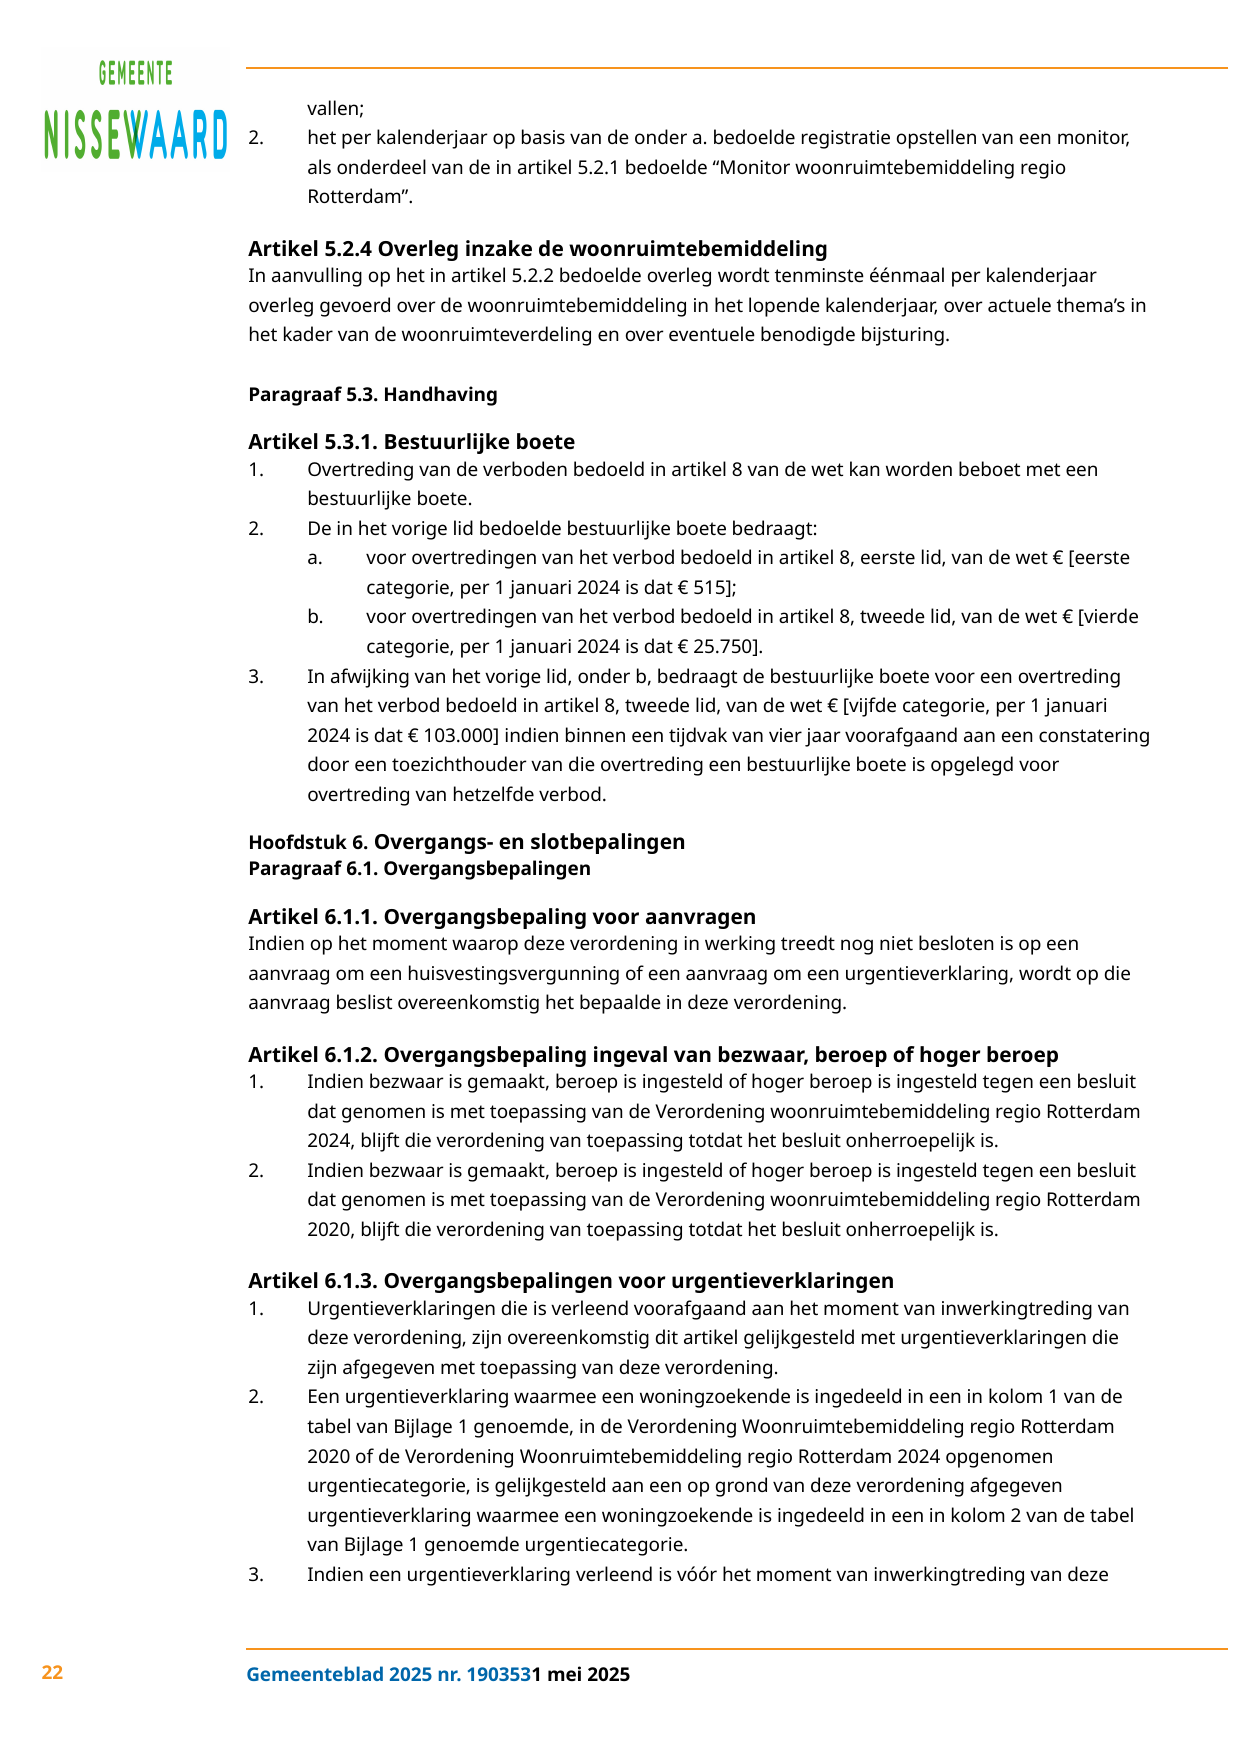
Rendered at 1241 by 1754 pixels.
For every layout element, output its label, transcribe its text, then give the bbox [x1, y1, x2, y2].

text Hoofdstuk 6. Overgangs- en slotbepalingen [248, 827, 1152, 855]
text Artikel 5.2.4 Overleg inzake de woonruimtebemiddeling [248, 234, 1152, 262]
text Indien op het moment waarop deze verordening in werking treedt nog niet besloten is op een aanvraag om een huisvestingsvergunning of een aanvraag om een urgentieverklaring, wordt op die aanvraag beslist overeenkomstig het bepaalde in deze verordening. [248, 930, 1152, 1015]
list Indien bezwaar is gemaakt, beroep is ingesteld of hoger beroep is ingesteld tegen een besluit dat genomen is met toepassing van de Verordening woonruimtebemiddeling regio Rotterdam 2020, blijft die verordening van toepassing totdat het besluit onherroepelijk is. [248, 1157, 1152, 1242]
list Indien een urgentieverklaring verleend is vóór het moment van inwerkingtreding van deze [248, 1561, 1152, 1587]
list Overtreding van de verboden bedoeld in artikel 8 van de wet kan worden beboet met een bestuurlijke boete. [248, 456, 1152, 511]
list Urgentieverklaringen die is verleend voorafgaand aan het moment van inwerkingtreding van deze verordening, zijn overeenkomstig dit artikel gelijkgesteld met urgentieverklaringen die zijn afgegeven met toepassing van deze verordening. [248, 1295, 1152, 1380]
list In afwijking van het vorige lid, onder b, bedraagt de bestuurlijke boete voor een overtreding van het verbod bedoeld in artikel 8, tweede lid, van de wet € [vijfde categorie, per 1 januari 2024 is dat € 103.000] indien binnen een tijdvak van vier jaar voorafgaand aan een constatering door een toezichthouder van die overtreding een bestuurlijke boete is opgelegd voor overtreding van hetzelfde verbod. [248, 663, 1152, 807]
text Artikel 6.1.1. Overgangsbepaling voor aanvragen [248, 902, 1152, 930]
text Paragraaf 5.3. Handhaving [248, 381, 1152, 406]
list Indien bezwaar is gemaakt, beroep is ingesteld of hoger beroep is ingesteld tegen een besluit dat genomen is met toepassing van de Verordening woonruimtebemiddeling regio Rotterdam 2024, blijft die verordening van toepassing totdat het besluit onherroepelijk is. [248, 1068, 1152, 1153]
text Paragraaf 6.1. Overgangsbepalingen [248, 855, 1152, 881]
text Artikel 5.3.1. Bestuurlijke boete [248, 427, 1152, 456]
list De in het vorige lid bedoelde bestuurlijke boete bedraagt: [248, 515, 1152, 541]
list het per kalenderjaar op basis van de onder a. bedoelde registratie opstellen van een monitor, als onderdeel van de in artikel 5.2.1 bedoelde “Monitor woonruimtebemiddeling regio Rotterdam”. [248, 124, 1152, 209]
list Een urgentieverklaring waarmee een woningzoekende is ingedeeld in een in kolom 1 van de tabel van Bijlage 1 genoemde, in de Verordening Woonruimtebemiddeling regio Rotterdam 2020 of de Verordening Woonruimtebemiddeling regio Rotterdam 2024 opgenomen urgentiecategorie, is gelijkgesteld aan een op grond van deze verordening afgegeven urgentieverklaring waarmee een woningzoekende is ingedeeld in een in kolom 2 van de tabel van Bijlage 1 genoemde urgentiecategorie. [248, 1384, 1152, 1557]
list voor overtredingen van het verbod bedoeld in artikel 8, tweede lid, van de wet € [vierde categorie, per 1 januari 2024 is dat € 25.750]. [307, 604, 1152, 659]
text In aanvulling op het in artikel 5.2.2 bedoelde overleg wordt tenminste éénmaal per kalenderjaar overleg gevoerd over de woonruimtebemiddeling in het lopende kalenderjaar, over actuele thema’s in het kader van de woonruimteverdeling en over eventuele benodigde bijsturing. [248, 262, 1152, 347]
text Artikel 6.1.2. Overgangsbepaling ingeval van bezwaar, beroep of hoger beroep [248, 1040, 1152, 1068]
list vallen; [248, 95, 1152, 121]
text Artikel 6.1.3. Overgangsbepalingen voor urgentieverklaringen [248, 1267, 1152, 1295]
list voor overtredingen van het verbod bedoeld in artikel 8, eerste lid, van de wet € [eerste categorie, per 1 januari 2024 is dat € 515]; [307, 544, 1152, 600]
picture [41, 47, 231, 172]
